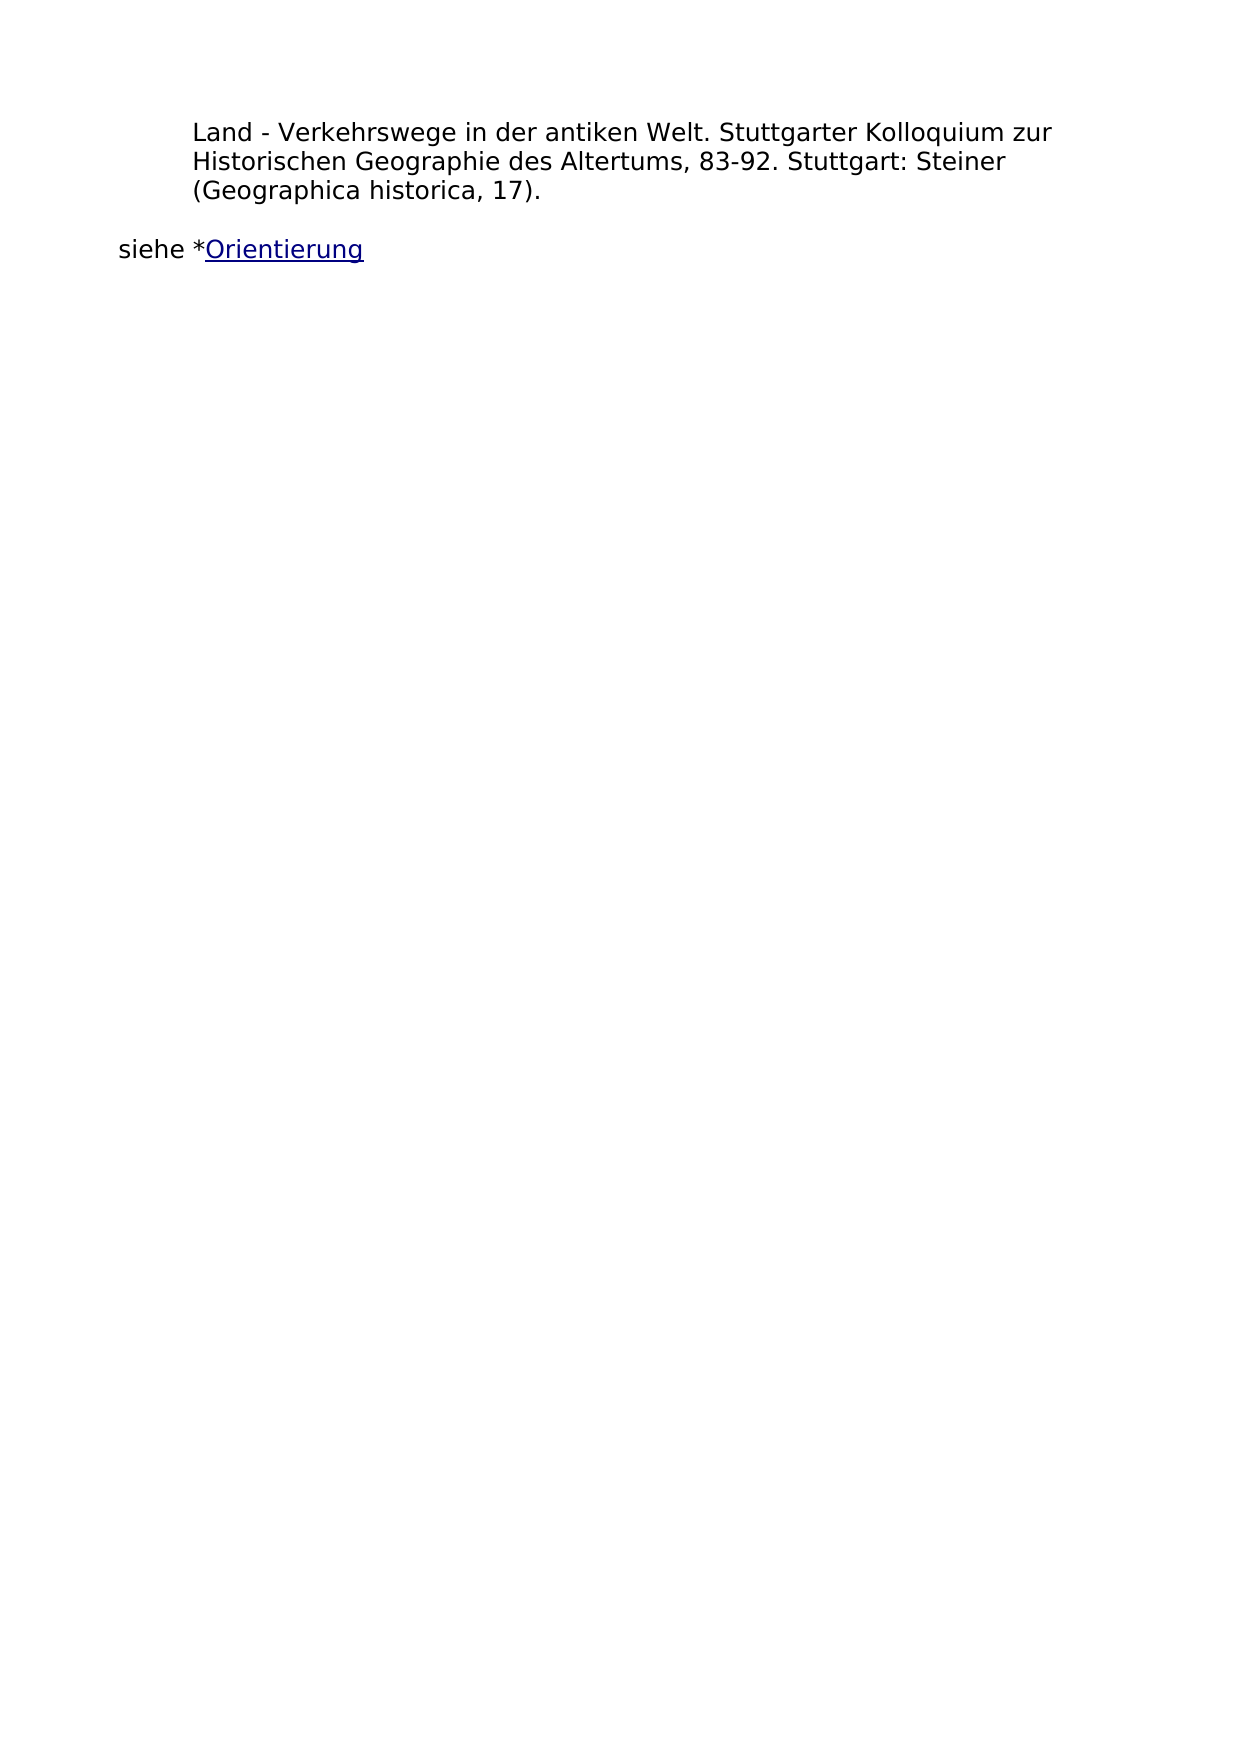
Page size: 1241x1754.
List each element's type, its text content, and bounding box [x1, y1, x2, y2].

list Land - Verkehrswege in der antiken Welt. Stuttgarter Kolloquium zur Historischen Geographie des Altertums, 83-92. Stuttgart: Steiner (Geographica historica, 17). [177, 118, 1122, 206]
text siehe *Orientierung [118, 235, 1122, 264]
